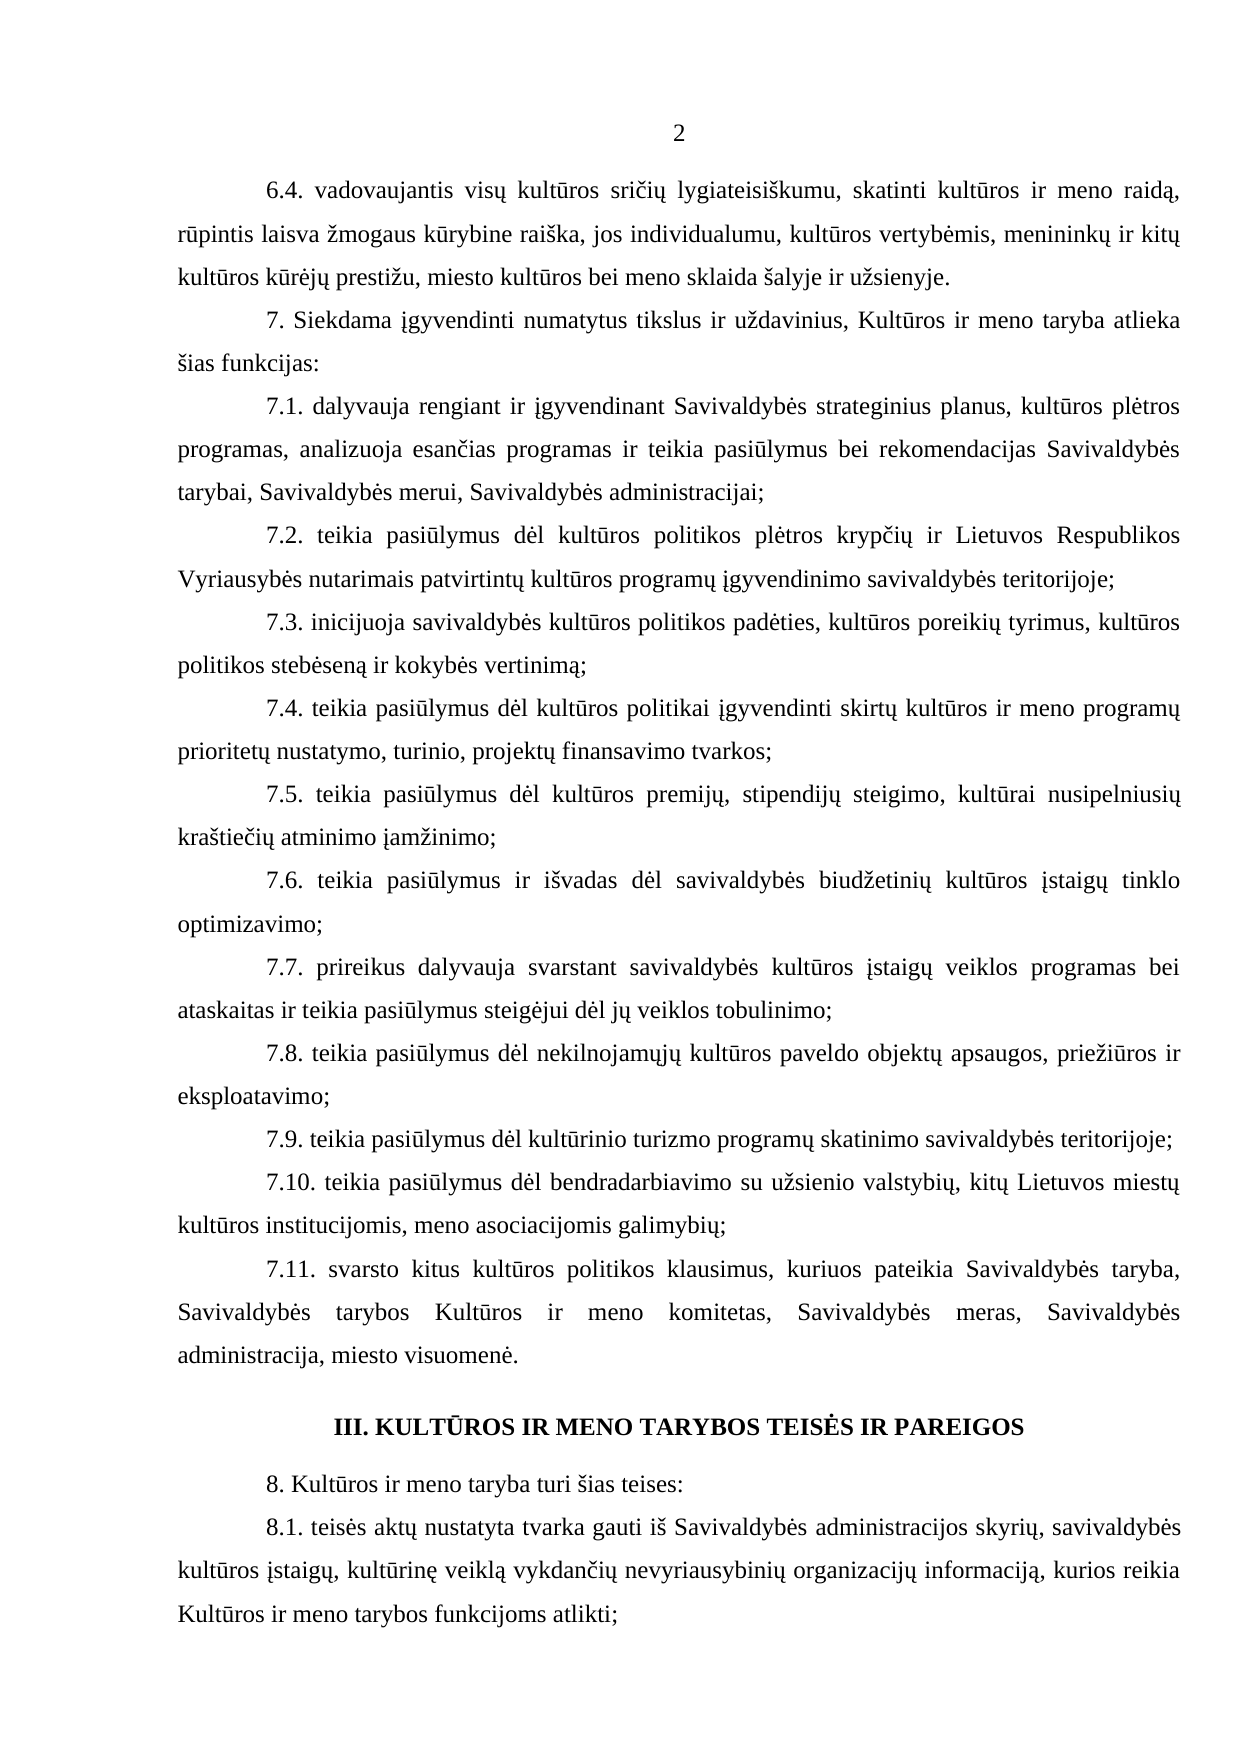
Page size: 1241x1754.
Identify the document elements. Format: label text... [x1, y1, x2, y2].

text 7.8. teikia pasiūlymus dėl nekilnojamųjų kultūros paveldo objektų apsaugos, priežiūros ir eksploatavimo; [177, 1038, 1181, 1110]
text 8. Kultūros ir meno taryba turi šias teises: [177, 1469, 1181, 1498]
text 7.6. teikia pasiūlymus ir išvadas dėl savivaldybės biudžetinių kultūros įstaigų tinklo optimizavimo; [177, 866, 1181, 937]
text 7.9. teikia pasiūlymus dėl kultūrinio turizmo programų skatinimo savivaldybės teritorijoje; [177, 1124, 1181, 1153]
text 8.1. teisės aktų nustatyta tvarka gauti iš Savivaldybės administracijos skyrių, savivaldybės kultūros įstaigų, kultūrinę veiklą vykdančių nevyriausybinių organizacijų informaciją, kurios reikia Kultūros ir meno tarybos funkcijoms atlikti; [177, 1512, 1181, 1627]
text 7.4. teikia pasiūlymus dėl kultūros politikai įgyvendinti skirtų kultūros ir meno programų prioritetų nustatymo, turinio, projektų finansavimo tvarkos; [177, 693, 1181, 765]
text 7. Siekdama įgyvendinti numatytus tikslus ir uždavinius, Kultūros ir meno taryba atlieka šias funkcijas: [177, 305, 1181, 377]
text 7.3. inicijuoja savivaldybės kultūros politikos padėties, kultūros poreikių tyrimus, kultūros politikos stebėseną ir kokybės vertinimą; [177, 607, 1181, 679]
text III. KULTŪROS IR MENO TARYBOS TEISĖS IR PAREIGOS [177, 1412, 1181, 1441]
text 7.7. prireikus dalyvauja svarstant savivaldybės kultūros įstaigų veiklos programas bei ataskaitas ir teikia pasiūlymus steigėjui dėl jų veiklos tobulinimo; [177, 952, 1181, 1024]
text 6.4. vadovaujantis visų kultūros sričių lygiateisiškumu, skatinti kultūros ir meno raidą, rūpintis laisva žmogaus kūrybine raiška, jos individualumu, kultūros vertybėmis, menininkų ir kitų kultūros kūrėjų prestižu, miesto kultūros bei meno sklaida šalyje ir užsienyje. [177, 176, 1181, 291]
text 7.5. teikia pasiūlymus dėl kultūros premijų, stipendijų steigimo, kultūrai nusipelniusių kraštiečių atminimo įamžinimo; [177, 779, 1181, 851]
text 7.2. teikia pasiūlymus dėl kultūros politikos plėtros krypčių ir Lietuvos Respublikos Vyriausybės nutarimais patvirtintų kultūros programų įgyvendinimo savivaldybės teritorijoje; [177, 521, 1181, 592]
text 7.1. dalyvauja rengiant ir įgyvendinant Savivaldybės strateginius planus, kultūros plėtros programas, analizuoja esančias programas ir teikia pasiūlymus bei rekomendacijas Savivaldybės tarybai, Savivaldybės merui, Savivaldybės administracijai; [177, 391, 1181, 506]
text 7.11. svarsto kitus kultūros politikos klausimus, kuriuos pateikia Savivaldybės taryba, Savivaldybės tarybos Kultūros ir meno komitetas, Savivaldybės meras, Savivaldybės administracija, miesto visuomenė. [177, 1254, 1181, 1369]
text 7.10. teikia pasiūlymus dėl bendradarbiavimo su užsienio valstybių, kitų Lietuvos miestų kultūros institucijomis, meno asociacijomis galimybių; [177, 1167, 1181, 1239]
